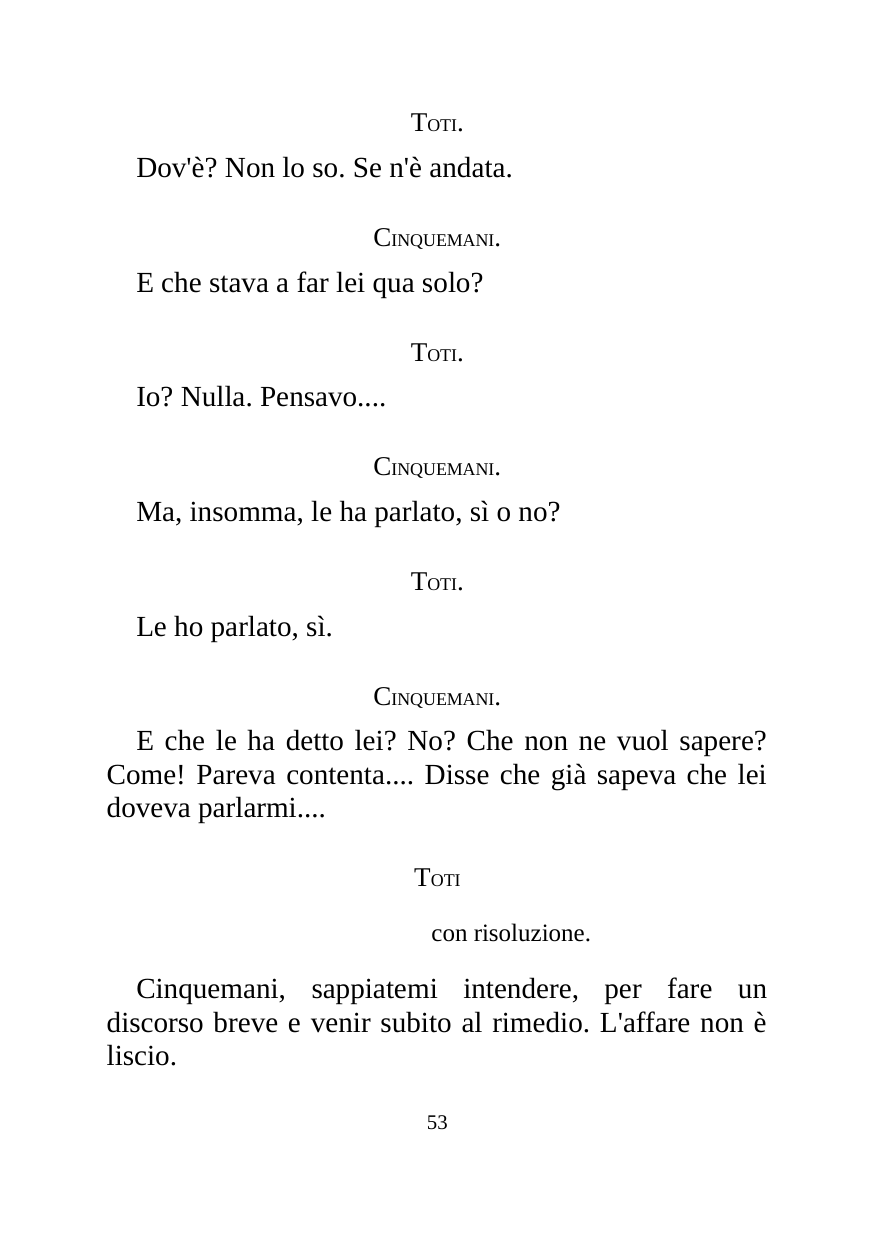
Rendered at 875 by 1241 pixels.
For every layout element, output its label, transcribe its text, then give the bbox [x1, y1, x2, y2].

text Cinquemani. [106, 680, 768, 711]
text E che stava a far lei qua solo? [106, 265, 768, 298]
text E che le ha detto lei? No? Che non ne vuol sapere? Come! Pareva contenta.... Disse che già sapeva che lei doveva parlarmi.... [106, 723, 768, 824]
text Toti. [106, 565, 768, 596]
text Io? Nulla. Pensavo.... [106, 379, 768, 413]
text con risoluzione. [402, 918, 768, 946]
text Cinquemani, sappiatemi intendere, per fare un discorso breve e venir subito al rimedio. L'affare non è liscio. [106, 971, 768, 1072]
text Toti [106, 862, 768, 893]
text Le ho parlato, sì. [106, 609, 768, 642]
text Toti. [106, 336, 768, 367]
text Dov'è? Non lo so. Se n'è andata. [106, 150, 768, 183]
text Cinquemani. [106, 450, 768, 482]
text Toti. [106, 106, 768, 137]
text Cinquemani. [106, 221, 768, 252]
text Ma, insomma, le ha parlato, sì o no? [106, 494, 768, 528]
